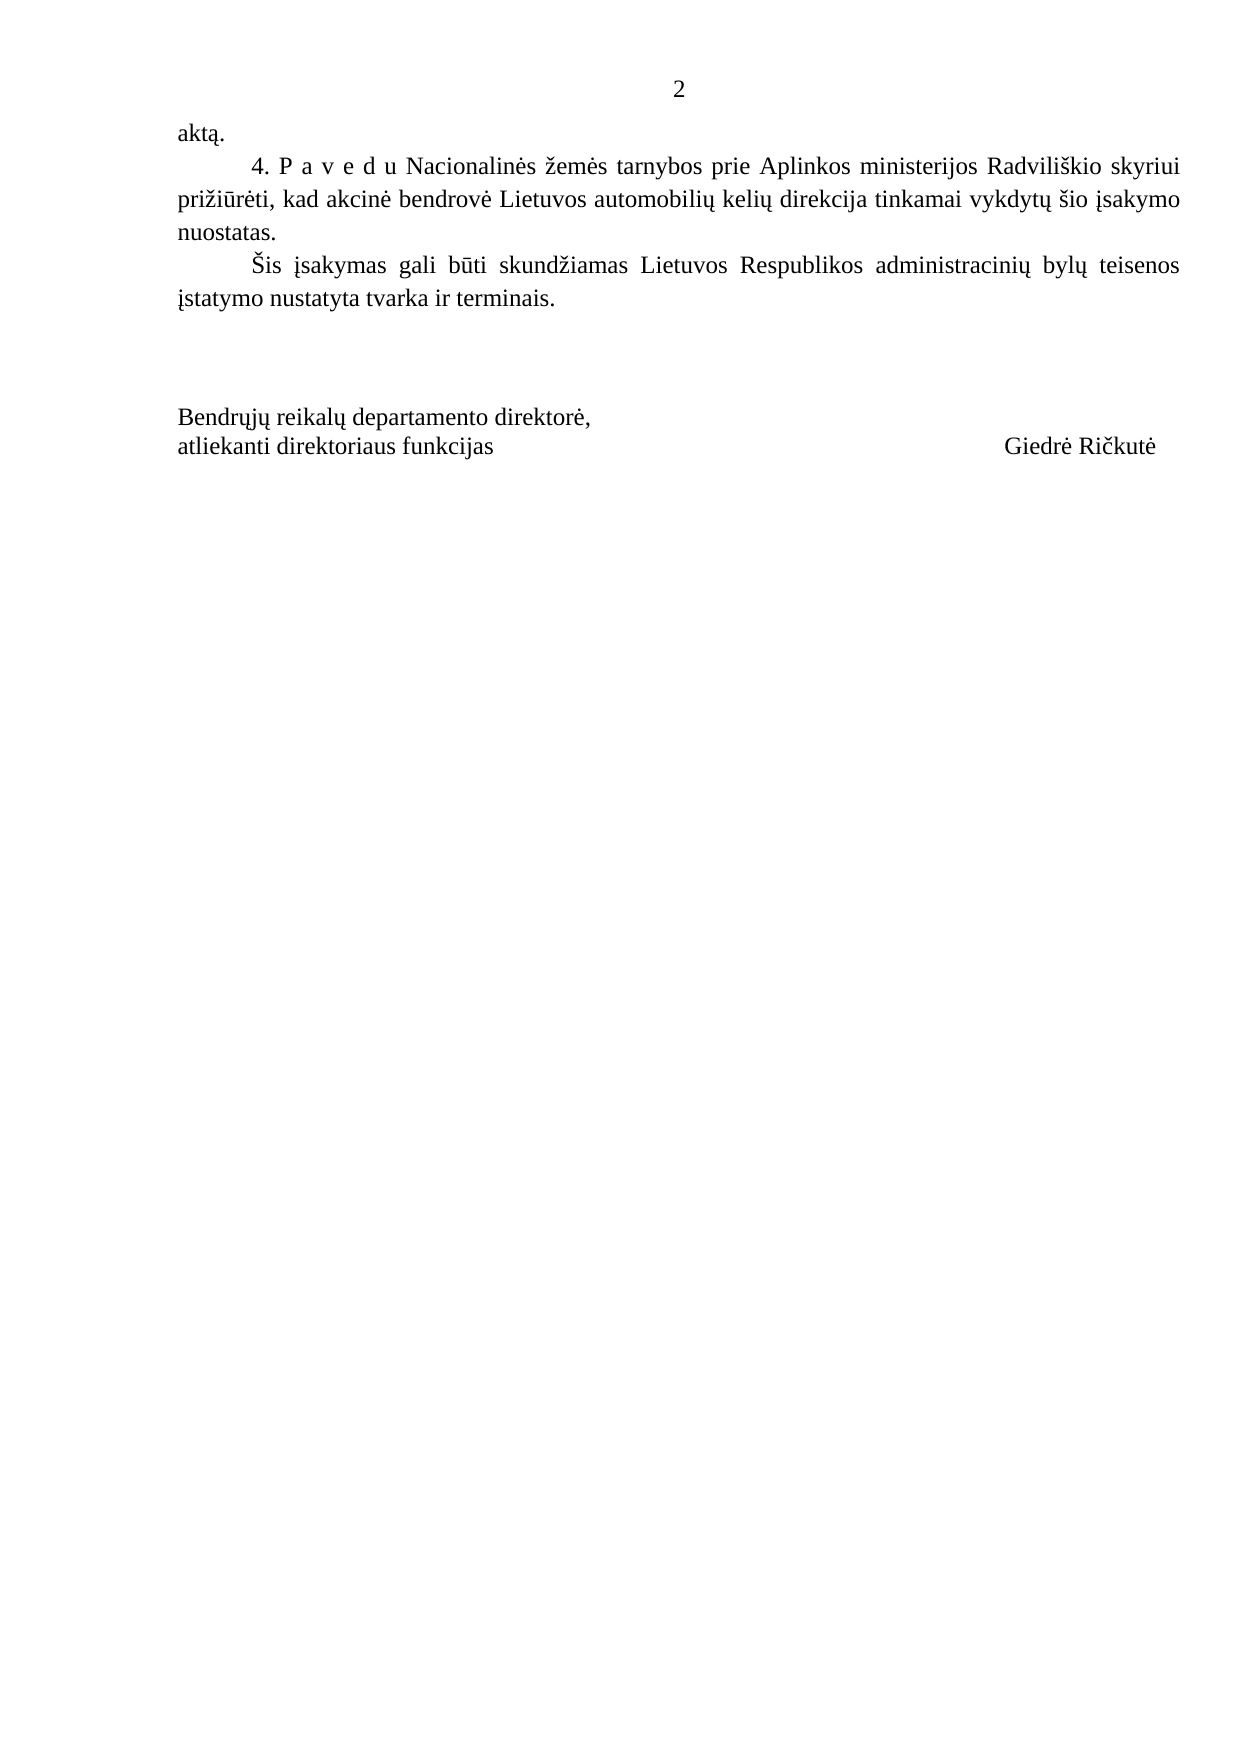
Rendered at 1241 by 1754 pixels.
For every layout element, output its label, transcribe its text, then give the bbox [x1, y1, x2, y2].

text 4. P a v e d u Nacionalinės žemės tarnybos prie Aplinkos ministerijos Radviliškio skyriui prižiūrėti, kad akcinė bendrovė Lietuvos automobilių kelių direkcija tinkamai vykdytų šio įsakymo nuostatas. [177, 151, 1181, 246]
text aktą. [177, 118, 1181, 147]
text Bendrųjų reikalų departamento direktorė, [177, 402, 1181, 431]
text atliekanti direktoriaus funkcijas Giedrė Ričkutė [177, 431, 1181, 460]
text Šis įsakymas gali būti skundžiamas Lietuvos Respublikos administracinių bylų teisenos įstatymo nustatyta tvarka ir terminais. [177, 250, 1181, 312]
